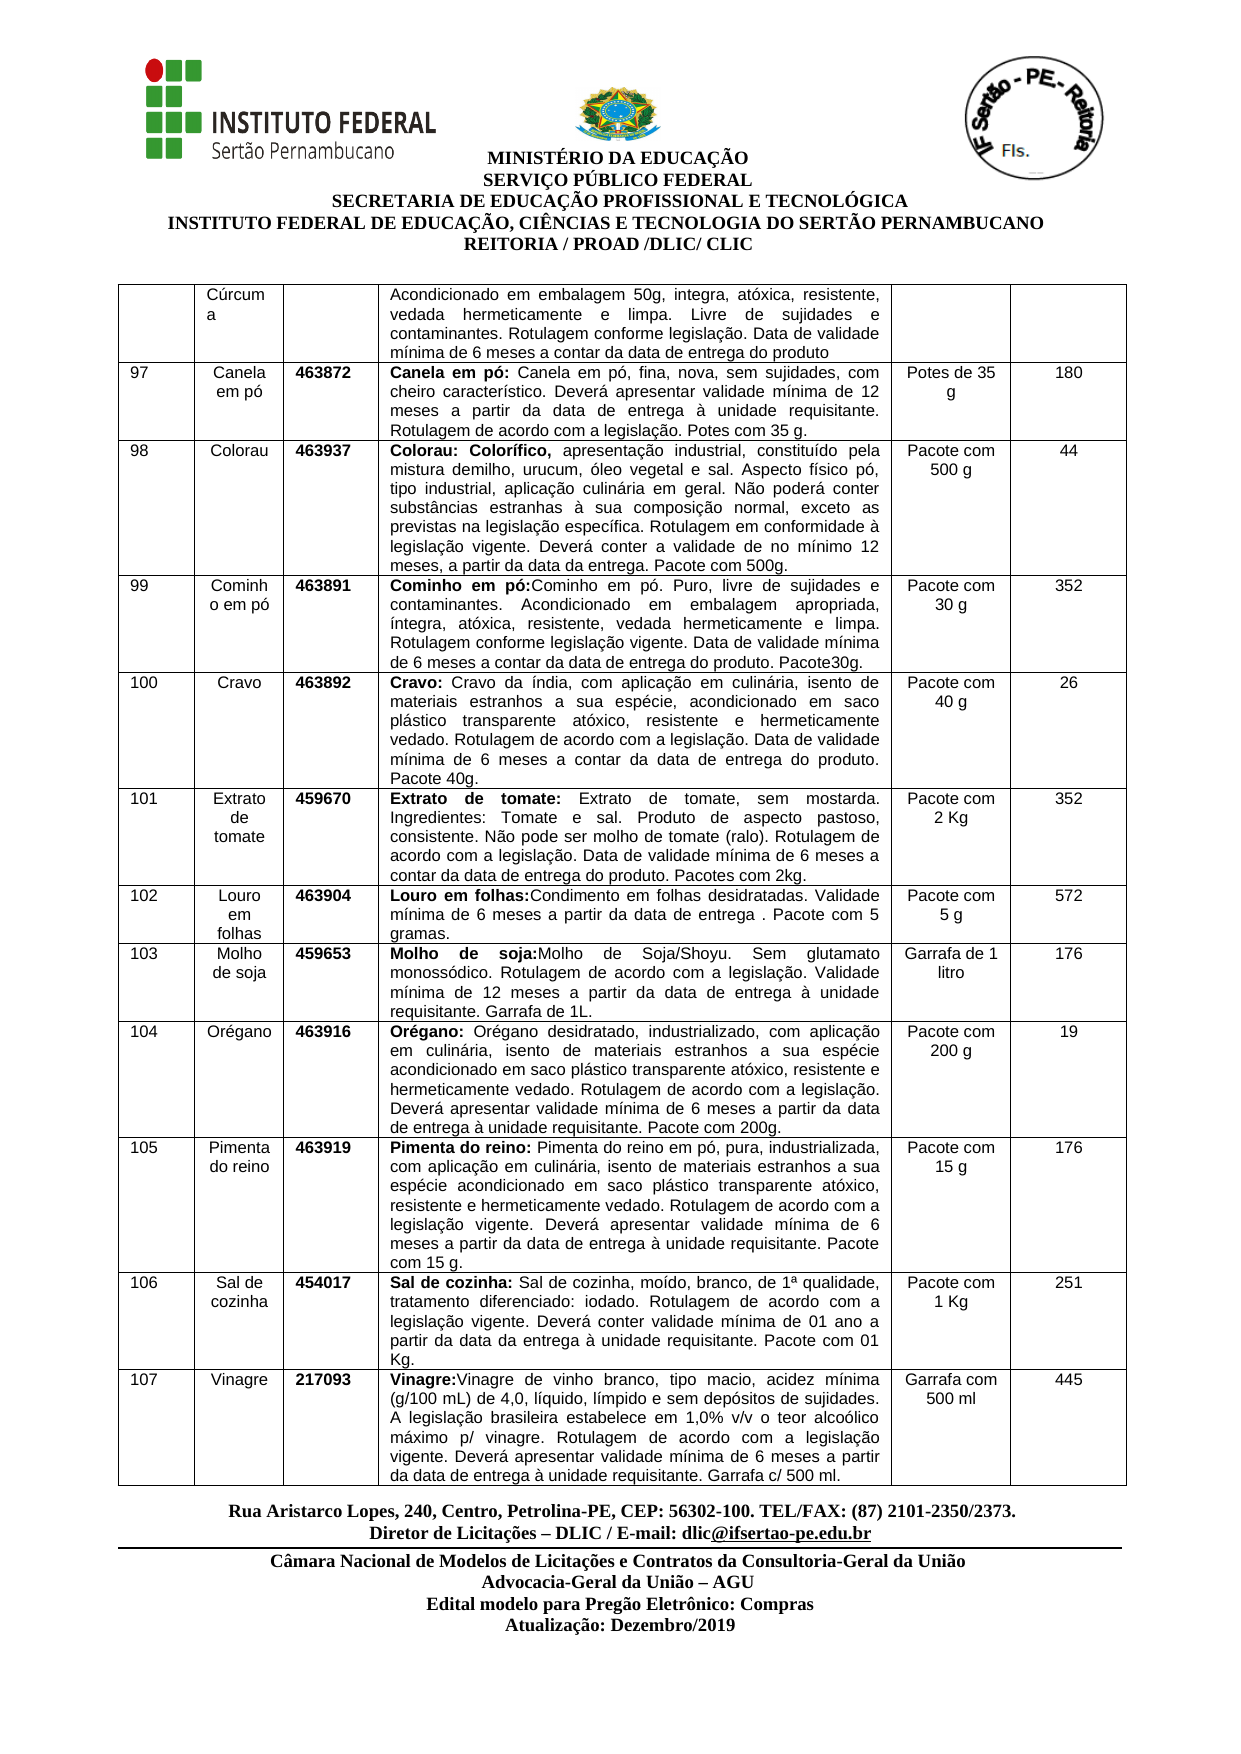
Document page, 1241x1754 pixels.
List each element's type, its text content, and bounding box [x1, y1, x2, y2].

table_cell Louro em folhas [195, 886, 283, 943]
table_cell [119, 285, 194, 362]
table_cell 176 [1011, 944, 1126, 1021]
table_cell 352 [1011, 789, 1126, 884]
table_cell 44 [1011, 441, 1126, 575]
table_cell 100 [119, 673, 194, 788]
table_cell 463916 [284, 1022, 378, 1137]
table_cell [284, 285, 378, 362]
table_cell Canela em pó [195, 363, 283, 439]
table_cell Extrato de tomate [195, 789, 283, 884]
table_cell Molho de soja [195, 944, 283, 1021]
table_cell Pimenta do reino [195, 1138, 283, 1272]
table_cell 445 [1011, 1370, 1126, 1485]
table_cell 463937 [284, 441, 378, 575]
table_cell Vinagre [195, 1370, 283, 1485]
table_cell Garrafa de 1 litro [892, 944, 1010, 1021]
table_cell 463872 [284, 363, 378, 439]
table_cell 463891 [284, 576, 378, 672]
table_cell Orégano [195, 1022, 283, 1137]
table_cell Canela em pó: Canela em pó, fina, nova, sem sujidades, com cheiro característico. Deverá apresentar validade mínima de 12 meses a partir da data de entrega à unidade requisitante. Rotulagem de acordo com a legislação. Potes com 35 g. [379, 363, 891, 439]
table_cell 463919 [284, 1138, 378, 1272]
table_cell Cominho em pó [195, 576, 283, 672]
table_cell Pacote com 30 g [892, 576, 1010, 672]
table_cell 102 [119, 886, 194, 943]
table_cell 352 [1011, 576, 1126, 672]
table_cell 107 [119, 1370, 194, 1485]
table_cell Cúrcuma [195, 285, 283, 362]
table_cell Cravo: Cravo da índia, com aplicação em culinária, isento de materiais estranhos a sua espécie, acondicionado em saco plástico transparente atóxico, resistente e hermeticamente vedado. Rotulagem de acordo com a legislação. Data de validade mínima de 6 meses a contar da data de entrega do produto. Pacote 40g. [379, 673, 891, 788]
table_cell Sal de cozinha: Sal de cozinha, moído, branco, de 1ª qualidade, tratamento diferenciado: iodado. Rotulagem de acordo com a legislação vigente. Deverá conter validade mínima de 01 ano a partir da data da entrega à unidade requisitante. Pacote com 01 Kg. [379, 1273, 891, 1369]
table_cell Potes de 35 g [892, 363, 1010, 439]
table_cell 217093 [284, 1370, 378, 1485]
table_cell Pacote com 200 g [892, 1022, 1010, 1137]
table_cell Colorau [195, 441, 283, 575]
table_cell 104 [119, 1022, 194, 1137]
table_cell Pacote com 500 g [892, 441, 1010, 575]
table_cell 97 [119, 363, 194, 439]
picture [575, 87, 661, 141]
table_cell Sal de cozinha [195, 1273, 283, 1369]
table_cell Acondicionado em embalagem 50g, integra, atóxica, resistente, vedada hermeticamente e limpa. Livre de sujidades e contaminantes. Rotulagem conforme legislação. Data de validade mínima de 6 meses a contar da data de entrega do produto [379, 285, 891, 362]
table_cell Orégano: Orégano desidratado, industrializado, com aplicação em culinária, isento de materiais estranhos a sua espécie acondicionado em saco plástico transparente atóxico, resistente e hermeticamente vedado. Rotulagem de acordo com a legislação. Deverá apresentar validade mínima de 6 meses a partir da data de entrega à unidade requisitante. Pacote com 200g. [379, 1022, 891, 1137]
table_cell Cominho em pó:Cominho em pó. Puro, livre de sujidades e contaminantes. Acondicionado em embalagem apropriada, íntegra, atóxica, resistente, vedada hermeticamente e limpa. Rotulagem conforme legislação vigente. Data de validade mínima de 6 meses a contar da data de entrega do produto. Pacote30g. [379, 576, 891, 672]
table_cell [892, 285, 1010, 362]
table_cell 106 [119, 1273, 194, 1369]
table_cell Pacote com 1 Kg [892, 1273, 1010, 1369]
table_cell Vinagre:Vinagre de vinho branco, tipo macio, acidez mínima (g/100 mL) de 4,0, líquido, límpido e sem depósitos de sujidades. A legislação brasileira estabelece em 1,0% v/v o teor alcoólico máximo p/ vinagre. Rotulagem de acordo com a legislação vigente. Deverá apresentar validade mínima de 6 meses a partir da data de entrega à unidade requisitante. Garrafa c/ 500 ml. [379, 1370, 891, 1485]
table_cell [1011, 285, 1126, 362]
table_cell Extrato de tomate: Extrato de tomate, sem mostarda. Ingredientes: Tomate e sal. Produto de aspecto pastoso, consistente. Não pode ser molho de tomate (ralo). Rotulagem de acordo com a legislação. Data de validade mínima de 6 meses a contar da data de entrega do produto. Pacotes com 2kg. [379, 789, 891, 884]
table_cell Louro em folhas:Condimento em folhas desidratadas. Validade mínima de 6 meses a partir da data de entrega . Pacote com 5 gramas. [379, 886, 891, 943]
table_cell Molho de soja:Molho de Soja/Shoyu. Sem glutamato monossódico. Rotulagem de acordo com a legislação. Validade mínima de 12 meses a partir da data de entrega à unidade requisitante. Garrafa de 1L. [379, 944, 891, 1021]
table_cell Colorau: Colorífico, apresentação industrial, constituído pela mistura demilho, urucum, óleo vegetal e sal. Aspecto físico pó, tipo industrial, aplicação culinária em geral. Não poderá conter substâncias estranhas à sua composição normal, exceto as previstas na legislação específica. Rotulagem em conformidade à legislação vigente. Deverá conter a validade de no mínimo 12 meses, a partir da data da entrega. Pacote com 500g. [379, 441, 891, 575]
table_cell Pacote com 5 g [892, 886, 1010, 943]
table_cell 99 [119, 576, 194, 672]
picture [145, 58, 435, 159]
table_cell 463904 [284, 886, 378, 943]
table_cell 176 [1011, 1138, 1126, 1272]
table_cell 459670 [284, 789, 378, 884]
table_cell 26 [1011, 673, 1126, 788]
table_cell Pacote com 40 g [892, 673, 1010, 788]
table_cell 572 [1011, 886, 1126, 943]
table_cell Pimenta do reino: Pimenta do reino em pó, pura, industrializada, com aplicação em culinária, isento de materiais estranhos a sua espécie acondicionado em saco plástico transparente atóxico, resistente e hermeticamente vedado. Rotulagem de acordo com a legislação vigente. Deverá apresentar validade mínima de 6 meses a partir da data de entrega à unidade requisitante. Pacote com 15 g. [379, 1138, 891, 1272]
table_cell 19 [1011, 1022, 1126, 1137]
table_cell Pacote com 15 g [892, 1138, 1010, 1272]
table_cell 180 [1011, 363, 1126, 439]
table_cell Garrafa com 500 ml [892, 1370, 1010, 1485]
table_cell 105 [119, 1138, 194, 1272]
table_cell 251 [1011, 1273, 1126, 1369]
table_cell Pacote com 2 Kg [892, 789, 1010, 884]
table_cell 101 [119, 789, 194, 884]
picture [957, 45, 1111, 186]
table_cell 98 [119, 441, 194, 575]
table_cell 459653 [284, 944, 378, 1021]
table_cell 454017 [284, 1273, 378, 1369]
table_cell 103 [119, 944, 194, 1021]
table_cell Cravo [195, 673, 283, 788]
table_cell 463892 [284, 673, 378, 788]
